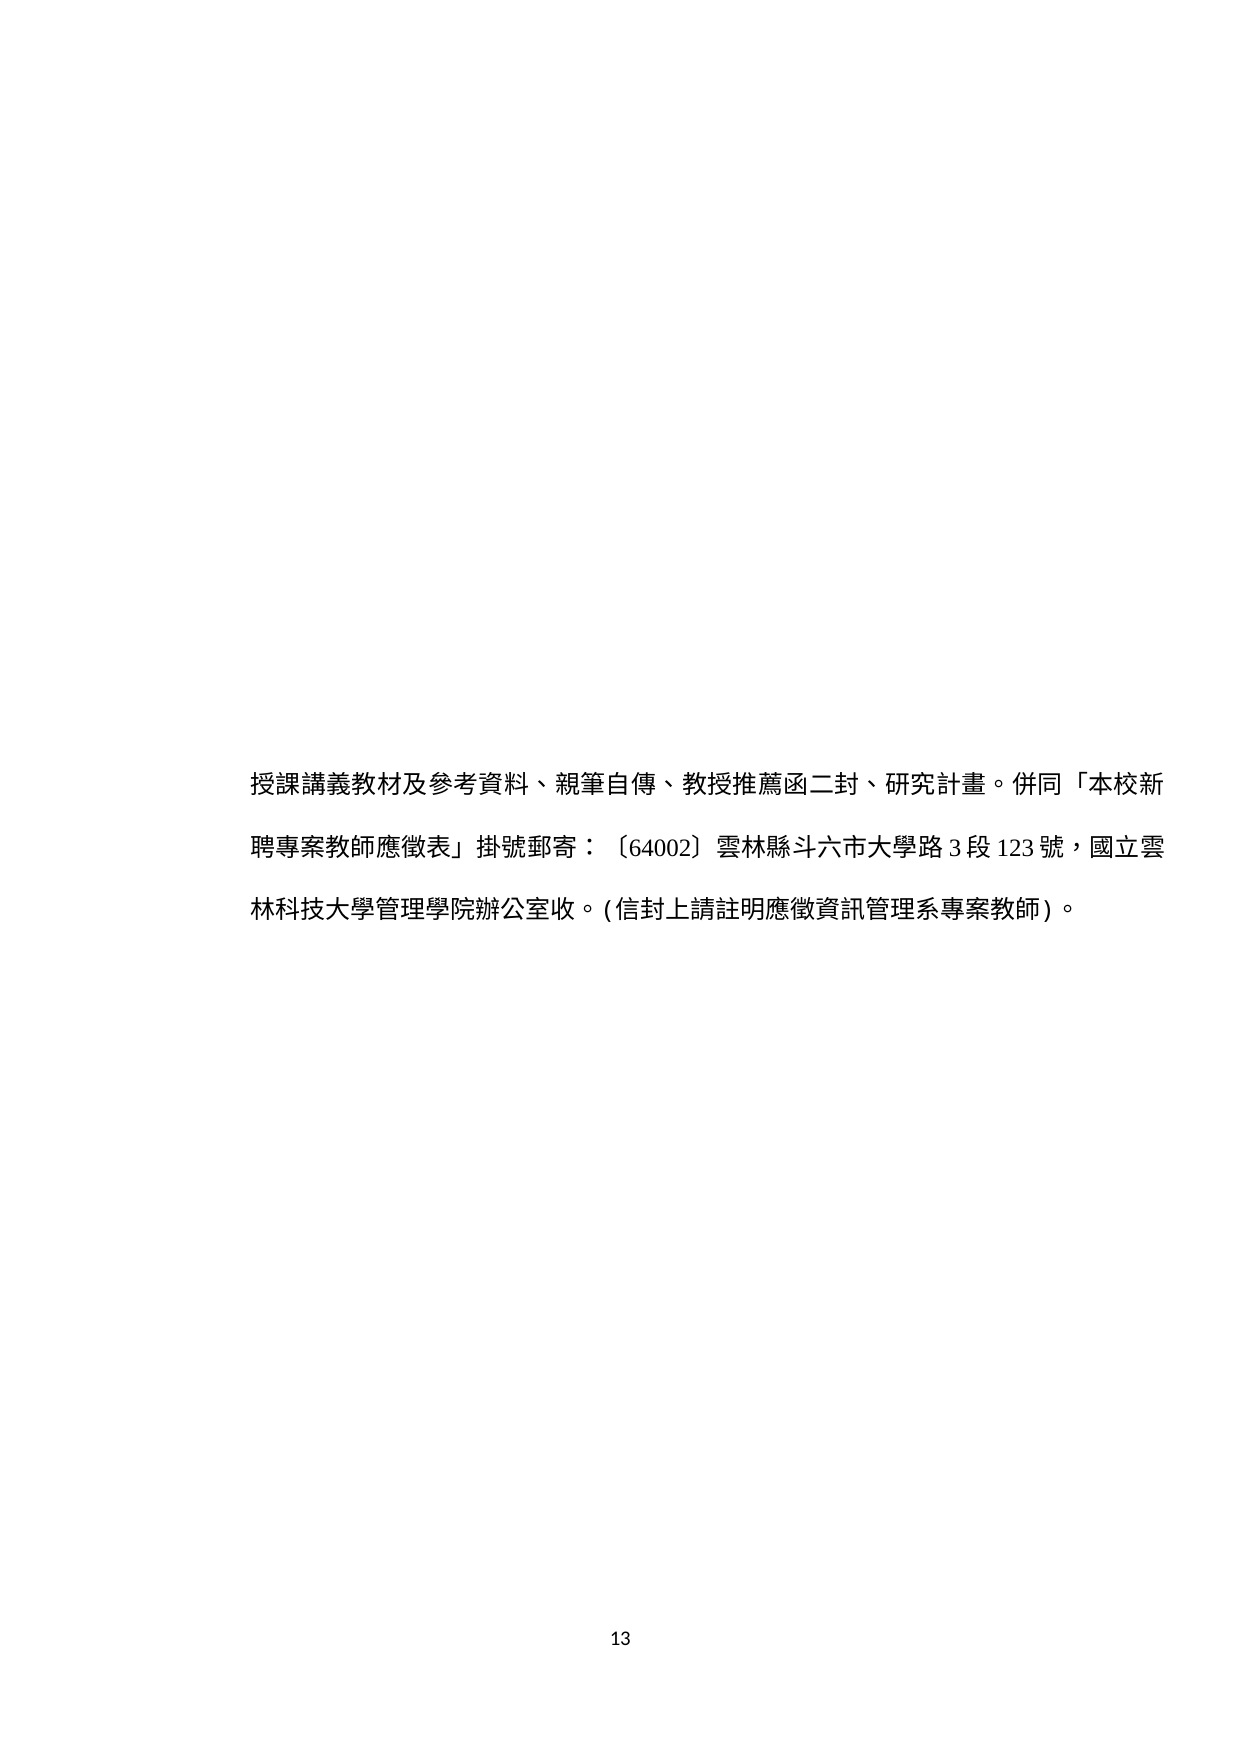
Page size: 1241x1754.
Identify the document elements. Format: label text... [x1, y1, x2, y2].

text 二、方式：應檢具各系所所需求之表件外，並檢附切結書(如附件)、學、經歷證件、身分證件影本、相關工作證明、主要著作目錄、作品集、專長領域、可開授課程之講授大綱、授課講義教材及參考資料、親筆自傳、教授推薦函二封、研究計畫。併同「本校新聘專案教師應徵表」掛號郵寄：〔64002〕雲林縣斗六市大學路3段123號，國立雲林科技大學管理學院辦公室收。(信封上請註明應徵資訊管理系專案教師)。 [125, 741, 1165, 928]
